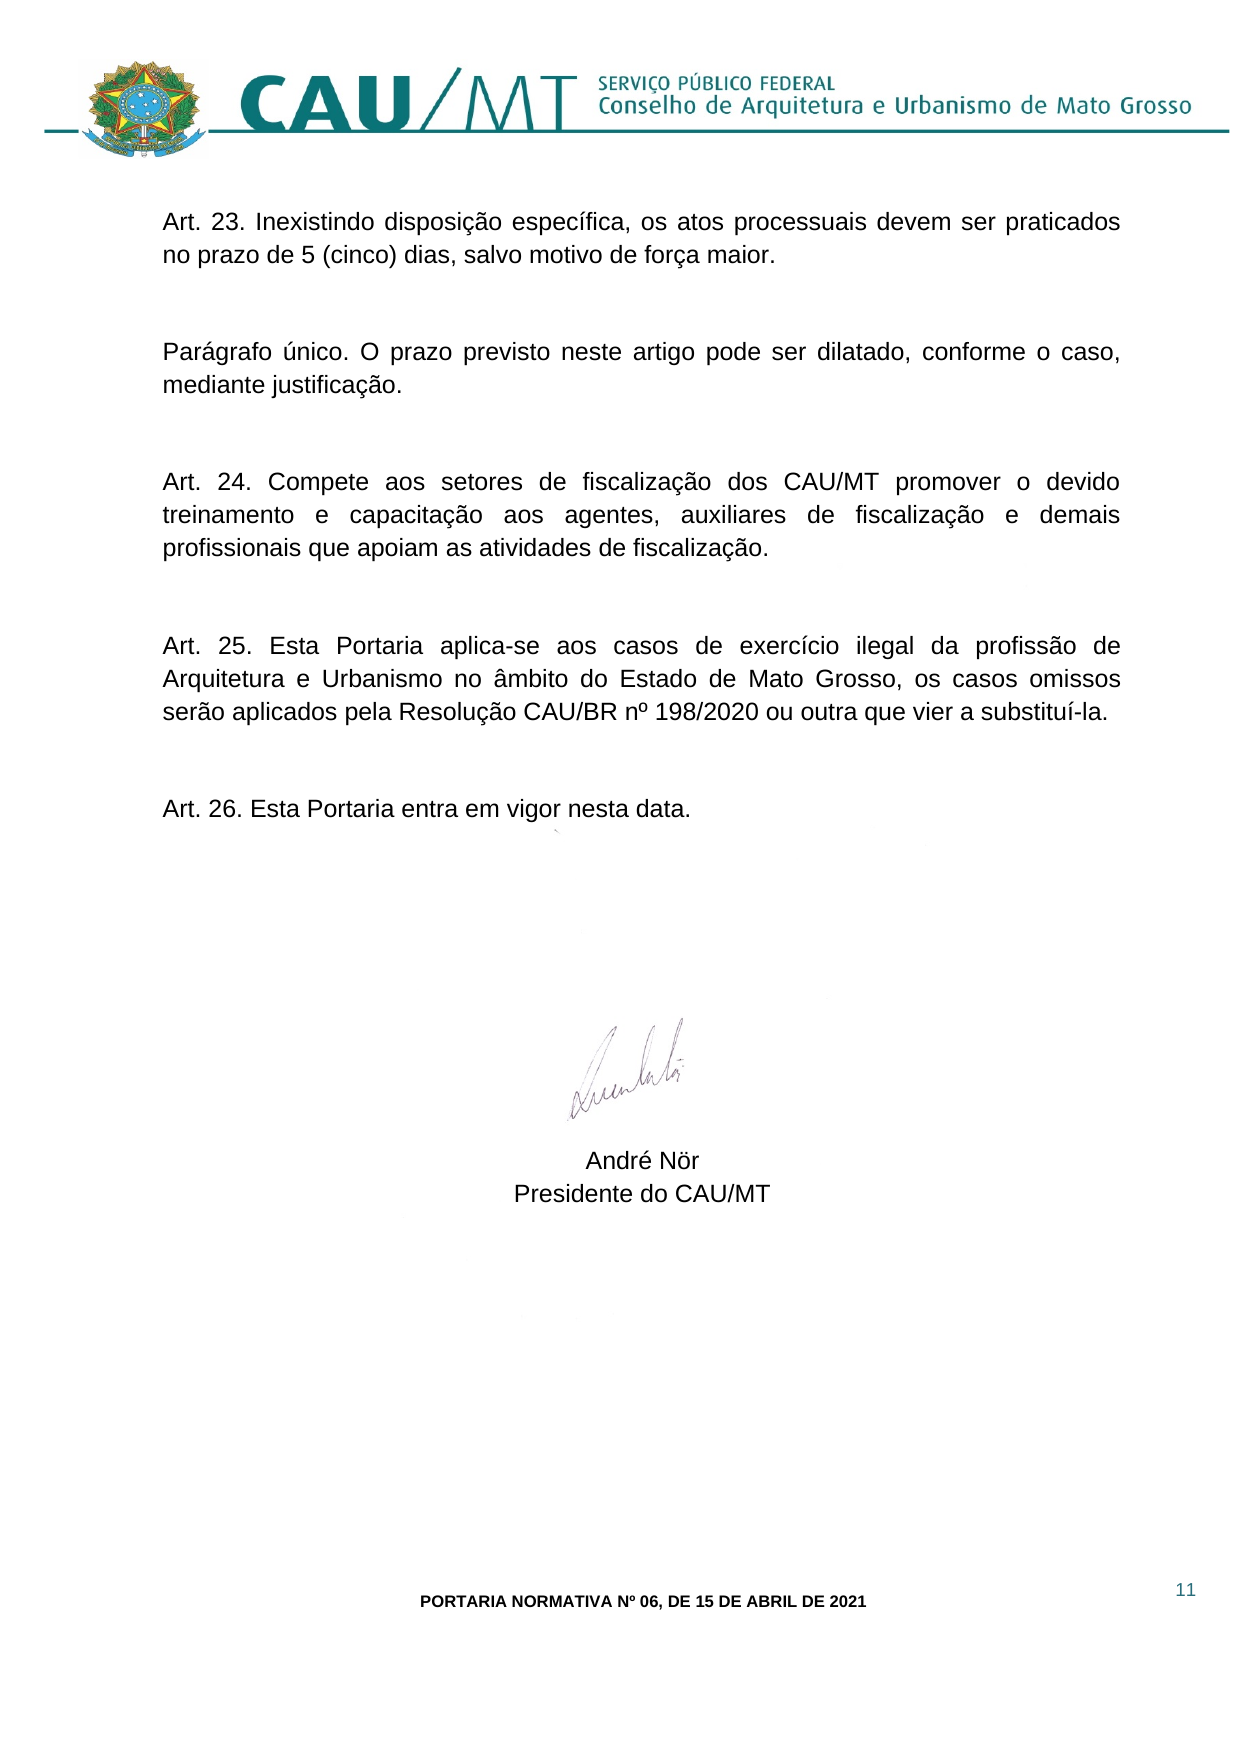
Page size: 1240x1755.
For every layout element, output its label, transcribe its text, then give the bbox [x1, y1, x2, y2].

text Art. 26. Esta Portaria entra em vigor nesta data. [162, 794, 395, 823]
text André Nör [1033, 1146, 1122, 1175]
text André Nör [162, 1146, 395, 1175]
text Art. 25. Esta Portaria aplica-se aos casos de exercício ilegal da profissão de Arquitetura e Urbanismo no âmbito do Estado de Mato Grosso, os casos omissos serão aplicados pela Resolução CAU/BR nº 198/2020 ou outra que vier a substituí-la. [1033, 631, 1122, 726]
text Art. 23. Inexistindo disposição específica, os atos processuais devem ser praticados no prazo de 5 (cinco) dias, salvo motivo de força maior. [162, 207, 1122, 268]
text Art. 25. Esta Portaria aplica-se aos casos de exercício ilegal da profissão de Arquitetura e Urbanismo no âmbito do Estado de Mato Grosso, os casos omissos serão aplicados pela Resolução CAU/BR nº 198/2020 ou outra que vier a substituí-la. [162, 631, 395, 726]
text Art. 26. Esta Portaria entra em vigor nesta data. [1033, 794, 1122, 823]
text Parágrafo único. O prazo previsto neste artigo pode ser dilatado, conforme o caso, mediante justificação. [162, 337, 1122, 399]
text Art. 24. Compete aos setores de fiscalização dos CAU/MT promover o devido treinamento e capacitação aos agentes, auxiliares de fiscalização e demais profissionais que apoiam as atividades de fiscalização. [162, 467, 1122, 562]
text Presidente do CAU/MT [162, 1179, 395, 1208]
text Presidente do CAU/MT [1033, 1179, 1122, 1208]
